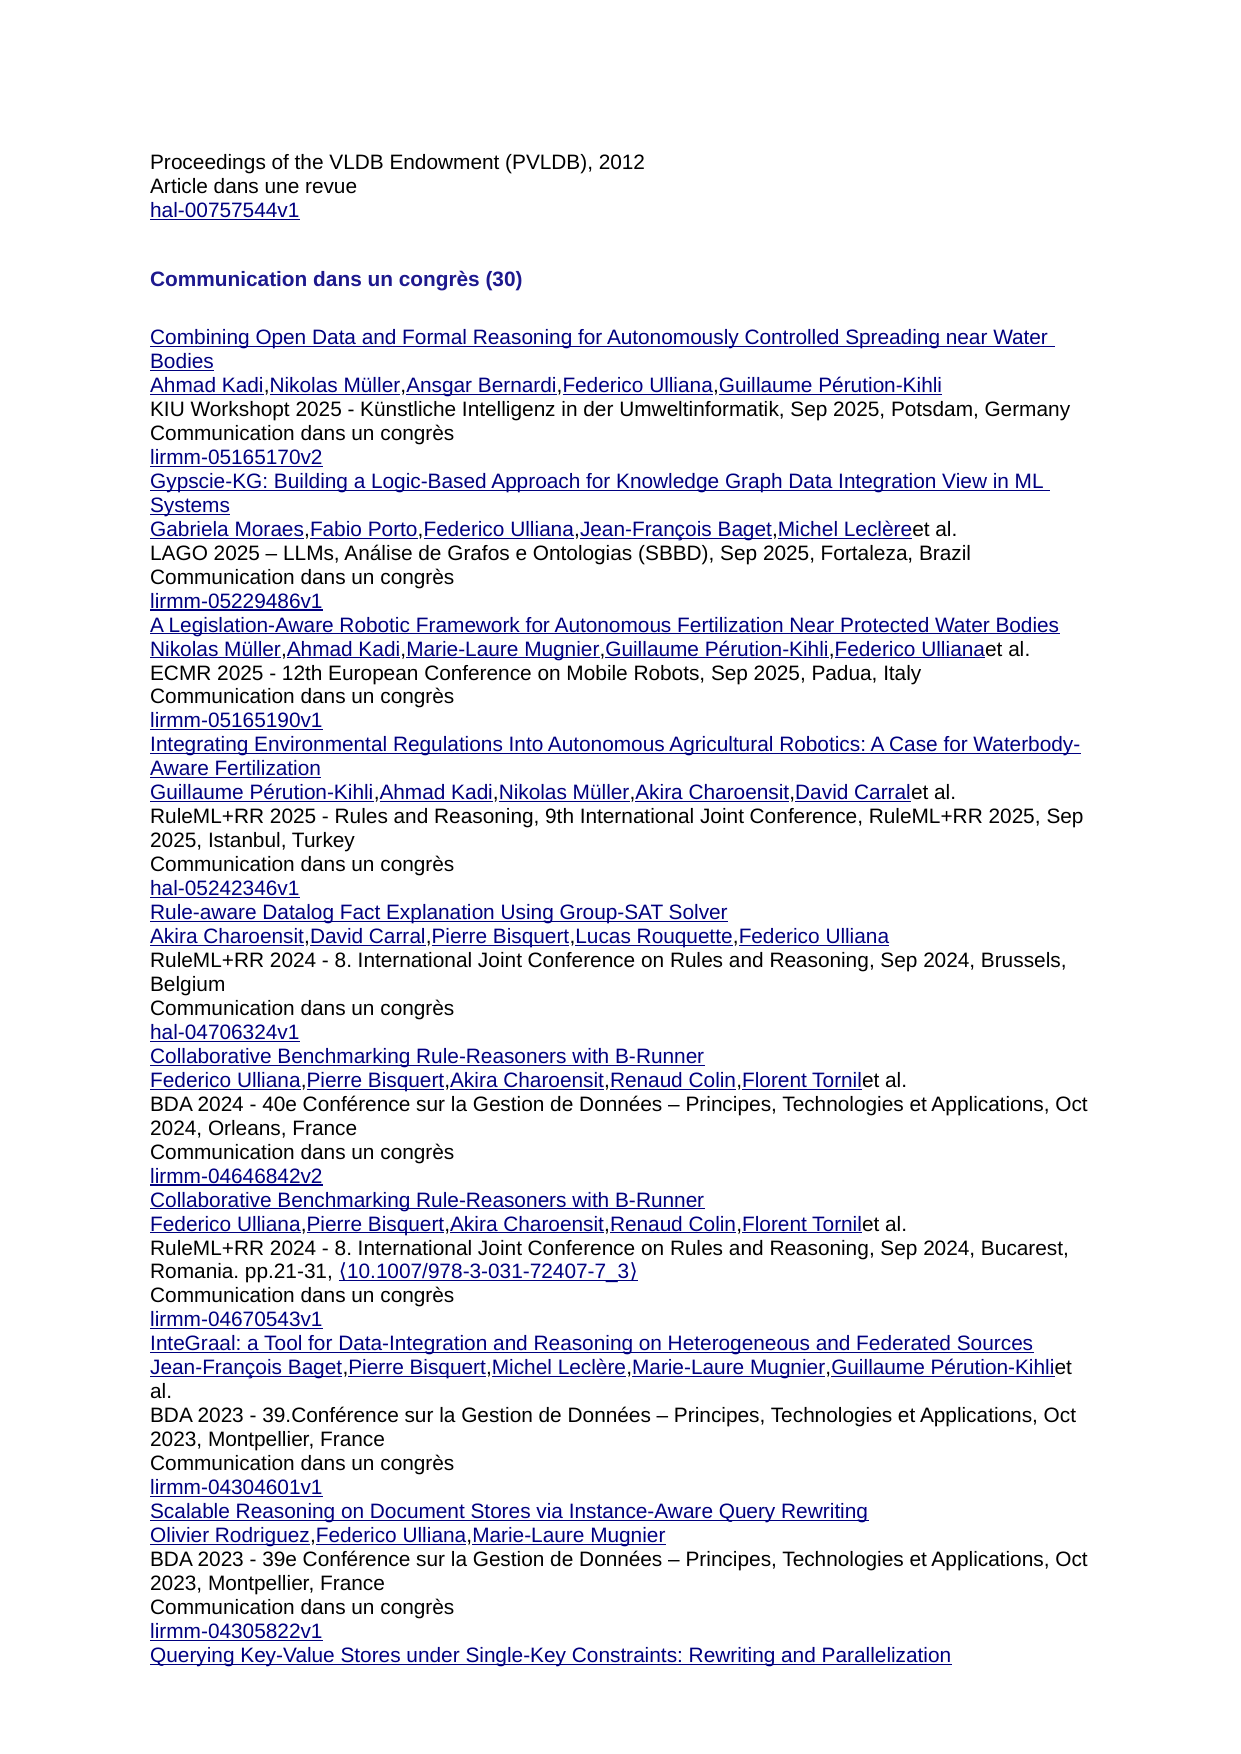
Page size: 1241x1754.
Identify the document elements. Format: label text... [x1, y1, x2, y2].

table_cell Collaborative Benchmarking Rule-Reasoners with B-Runner Federico Ulliana,Pierre Bisquert,Akira Charoensit,Renaud Colin,Florent Tornilet al. BDA 2024 - 40e Conférence sur la Gestion de Données – Principes, Technologies et Applications, Oct 2024, Orleans, France Communication dans un congrès lirmm-04646842v2 [150, 1044, 1090, 1187]
table_cell A Legislation-Aware Robotic Framework for Autonomous Fertilization Near Protected Water Bodies Nikolas Müller,Ahmad Kadi,Marie-Laure Mugnier,Guillaume Pérution-Kihli,Federico Ullianaet al. ECMR 2025 - 12th European Conference on Mobile Robots, Sep 2025, Padua, Italy Communication dans un congrès lirmm-05165190v1 [150, 613, 1090, 732]
table_cell Querying Key-Value Stores under Single-Key Constraints: Rewriting and Parallelization [150, 1643, 1090, 1667]
table_header Combining Open Data and Formal Reasoning for Autonomously Controlled Spreading near Water Bodies Ahmad Kadi,Nikolas Müller,Ansgar Bernardi,Federico Ulliana,Guillaume Pérution-Kihli KIU Workshopt 2025 - Künstliche Intelligenz in der Umweltinformatik, Sep 2025, Potsdam, Germany Communication dans un congrès lirmm-05165170v2 [150, 325, 1090, 469]
table_cell Gypscie-KG: Building a Logic-Based Approach for Knowledge Graph Data Integration View in ML Systems Gabriela Moraes,Fabio Porto,Federico Ulliana,Jean-François Baget,Michel Leclèreet al. LAGO 2025 – LLMs, Análise de Grafos e Ontologias (SBBD), Sep 2025, Fortaleza, Brazil Communication dans un congrès lirmm-05229486v1 [150, 469, 1090, 612]
table_cell Scalable Reasoning on Document Stores via Instance-Aware Query Rewriting Olivier Rodriguez,Federico Ulliana,Marie-Laure Mugnier BDA 2023 - 39e Conférence sur la Gestion de Données – Principes, Technologies et Applications, Oct 2023, Montpellier, France Communication dans un congrès lirmm-04305822v1 [150, 1499, 1090, 1643]
table_cell Integrating Environmental Regulations Into Autonomous Agricultural Robotics: A Case for Waterbody-Aware Fertilization Guillaume Pérution-Kihli,Ahmad Kadi,Nikolas Müller,Akira Charoensit,David Carralet al. RuleML+RR 2025 - Rules and Reasoning, 9th International Joint Conference, RuleML+RR 2025, Sep 2025, Istanbul, Turkey Communication dans un congrès hal-05242346v1 [150, 732, 1090, 900]
table_cell Proceedings of the VLDB Endowment (PVLDB), 2012 Article dans une revue hal-00757544v1 [150, 150, 1090, 222]
table_cell Rule-aware Datalog Fact Explanation Using Group-SAT Solver Akira Charoensit,David Carral,Pierre Bisquert,Lucas Rouquette,Federico Ulliana RuleML+RR 2024 - 8. International Joint Conference on Rules and Reasoning, Sep 2024, Brussels, Belgium Communication dans un congrès hal-04706324v1 [150, 900, 1090, 1044]
table_cell InteGraal: a Tool for Data-Integration and Reasoning on Heterogeneous and Federated Sources Jean-François Baget,Pierre Bisquert,Michel Leclère,Marie-Laure Mugnier,Guillaume Pérution-Kihliet al. BDA 2023 - 39.Conférence sur la Gestion de Données – Principes, Technologies et Applications, Oct 2023, Montpellier, France Communication dans un congrès lirmm-04304601v1 [150, 1331, 1090, 1499]
subtitle Communication dans un congrès (30) [150, 267, 1090, 291]
table_cell Collaborative Benchmarking Rule-Reasoners with B-Runner Federico Ulliana,Pierre Bisquert,Akira Charoensit,Renaud Colin,Florent Tornilet al. RuleML+RR 2024 - 8. International Joint Conference on Rules and Reasoning, Sep 2024, Bucarest, Romania. pp.21-31, ⟨10.1007/978-3-031-72407-7_3⟩ Communication dans un congrès lirmm-04670543v1 [150, 1188, 1090, 1331]
